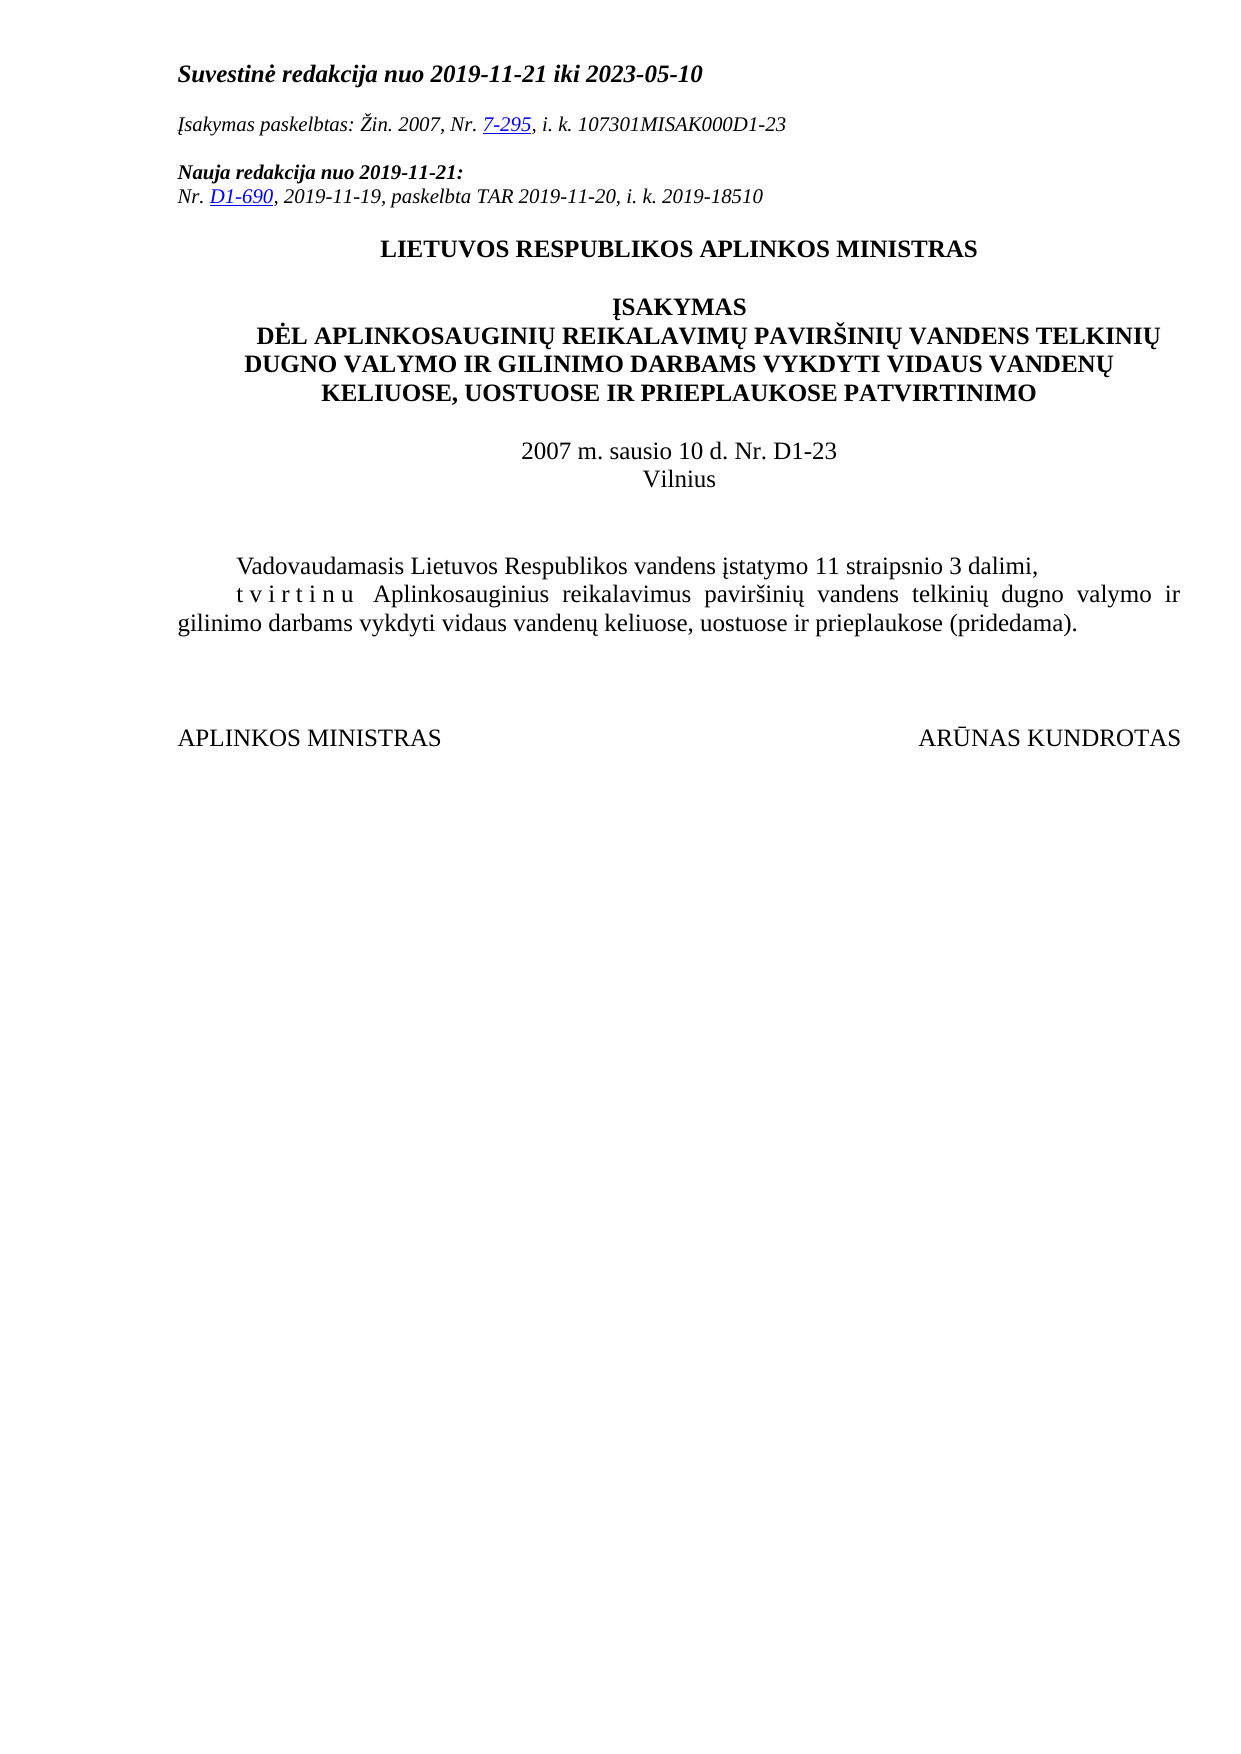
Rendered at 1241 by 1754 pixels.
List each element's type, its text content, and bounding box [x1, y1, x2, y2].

text tvirtinu Aplinkosauginius reikalavimus paviršinių vandens telkinių dugno valymo ir gilinimo darbams vykdyti vidaus vandenų keliuose, uostuose ir prieplaukose (pridedama). [177, 579, 1181, 637]
text Nauja redakcija nuo 2019-11-21: [177, 160, 1181, 184]
text Vilnius [177, 464, 1181, 493]
text Nr. D1-690, 2019-11-19, paskelbta TAR 2019-11-20, i. k. 2019-18510 [177, 184, 1181, 208]
text 2007 m. sausio 10 d. Nr. D1-23 [177, 436, 1181, 464]
text APLINKOS MINISTRAS ARŪNAS KUNDROTAS [177, 723, 1181, 752]
text LIETUVOS RESPUBLIKOS APLINKOS MINISTRAS [177, 234, 1181, 263]
text Įsakymas paskelbtas: Žin. 2007, Nr. 7-295, i. k. 107301MISAK000D1-23 [177, 112, 1181, 136]
text ĮSAKYMAS [177, 292, 1181, 321]
text Suvestinė redakcija nuo 2019-11-21 iki 2023-05-10 [177, 59, 1181, 88]
text Dėl Aplinkosauginių reikalavimų paviršinių vandens telkinių dugno valymo ir gilinimo darbams vykdyti vidaus vandenų keliuose, uostuose ir prieplaukose patvirtinimo [177, 321, 1181, 407]
text Vadovaudamasis Lietuvos Respublikos vandens įstatymo 11 straipsnio 3 dalimi, [177, 551, 1181, 579]
